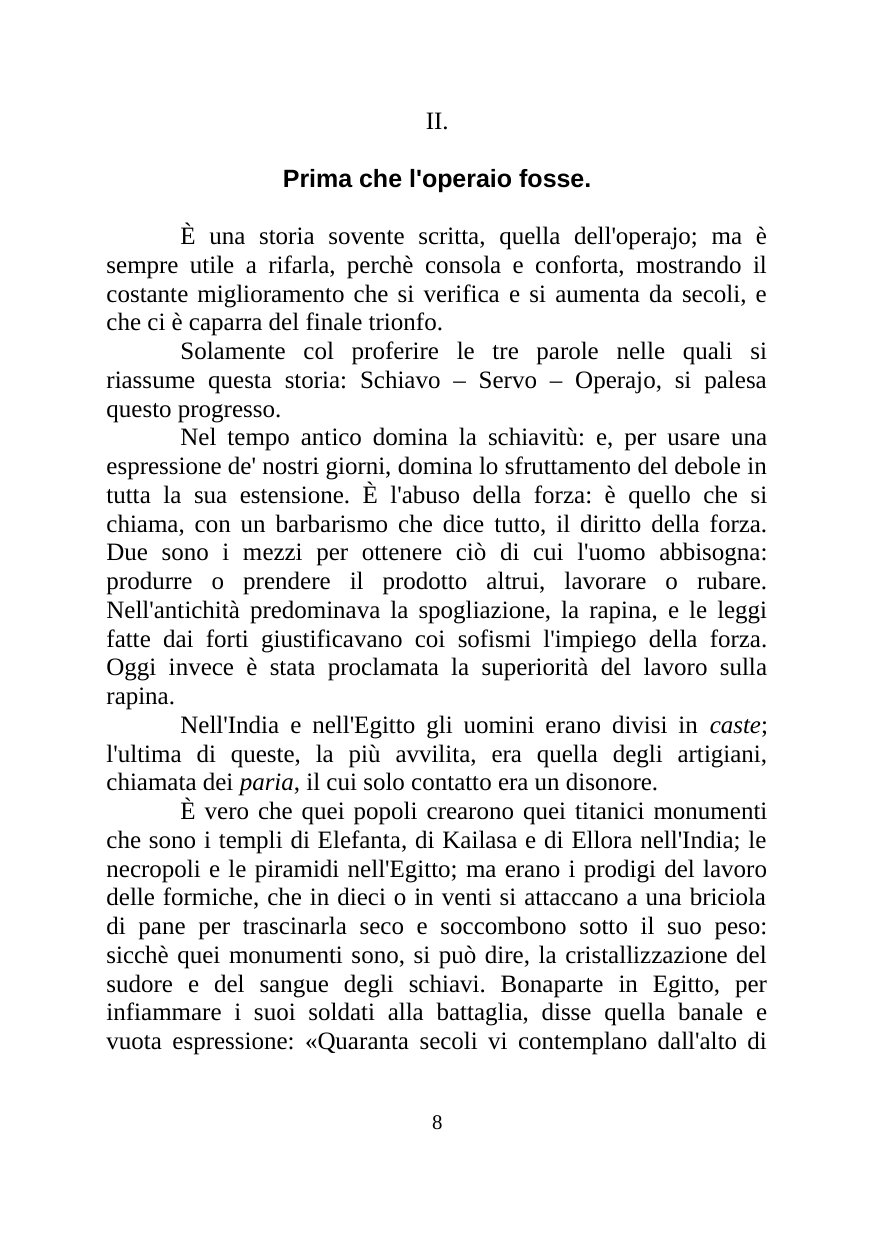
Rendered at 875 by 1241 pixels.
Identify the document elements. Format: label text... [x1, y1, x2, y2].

text È una storia sovente scritta, quella dell'operajo; ma è sempre utile a rifarla, perchè consola e conforta, mostrando il costante miglioramento che si verifica e si aumenta da secoli, e che ci è caparra del finale trionfo. [106, 221, 768, 336]
text Nel tempo antico domina la schiavitù: e, per usare una espressione de' nostri giorni, domina lo sfruttamento del debole in tutta la sua estensione. È l'abuso della forza: è quello che si chiama, con un barbarismo che dice tutto, il diritto della forza. Due sono i mezzi per ottenere ciò di cui l'uomo abbisogna: produrre o prendere il prodotto altrui, lavorare o rubare. Nell'antichità predominava la spogliazione, la rapina, e le leggi fatte dai forti giustificavano coi sofismi l'impiego della forza. Oggi invece è stata proclamata la superiorità del lavoro sulla rapina. [106, 422, 768, 710]
text È vero che quei popoli crearono quei titanici monumenti che sono i templi di Elefanta, di Kailasa e di Ellora nell'India; le necropoli e le piramidi nell'Egitto; ma erano i prodigi del lavoro delle formiche, che in dieci o in venti si attaccano a una briciola di pane per trascinarla seco e soccombono sotto il suo peso: sicchè quei monumenti sono, si può dire, la cristallizzazione del sudore e del sangue degli schiavi. Bonaparte in Egitto, per infiammare i suoi soldati alla battaglia, disse quella banale e vuota espressione: «Quaranta secoli vi contemplano dall'alto di [106, 796, 768, 1055]
text Prima che l'operaio fosse. [106, 164, 768, 192]
text Solamente col proferire le tre parole nelle quali si riassume questa storia: Schiavo – Servo – Operajo, si palesa questo progresso. [106, 336, 768, 422]
text II. [106, 106, 768, 135]
text Nell'India e nell'Egitto gli uomini erano divisi in caste; l'ultima di queste, la più avvilita, era quella degli artigiani, chiamata dei paria, il cui solo contatto era un disonore. [106, 710, 768, 796]
